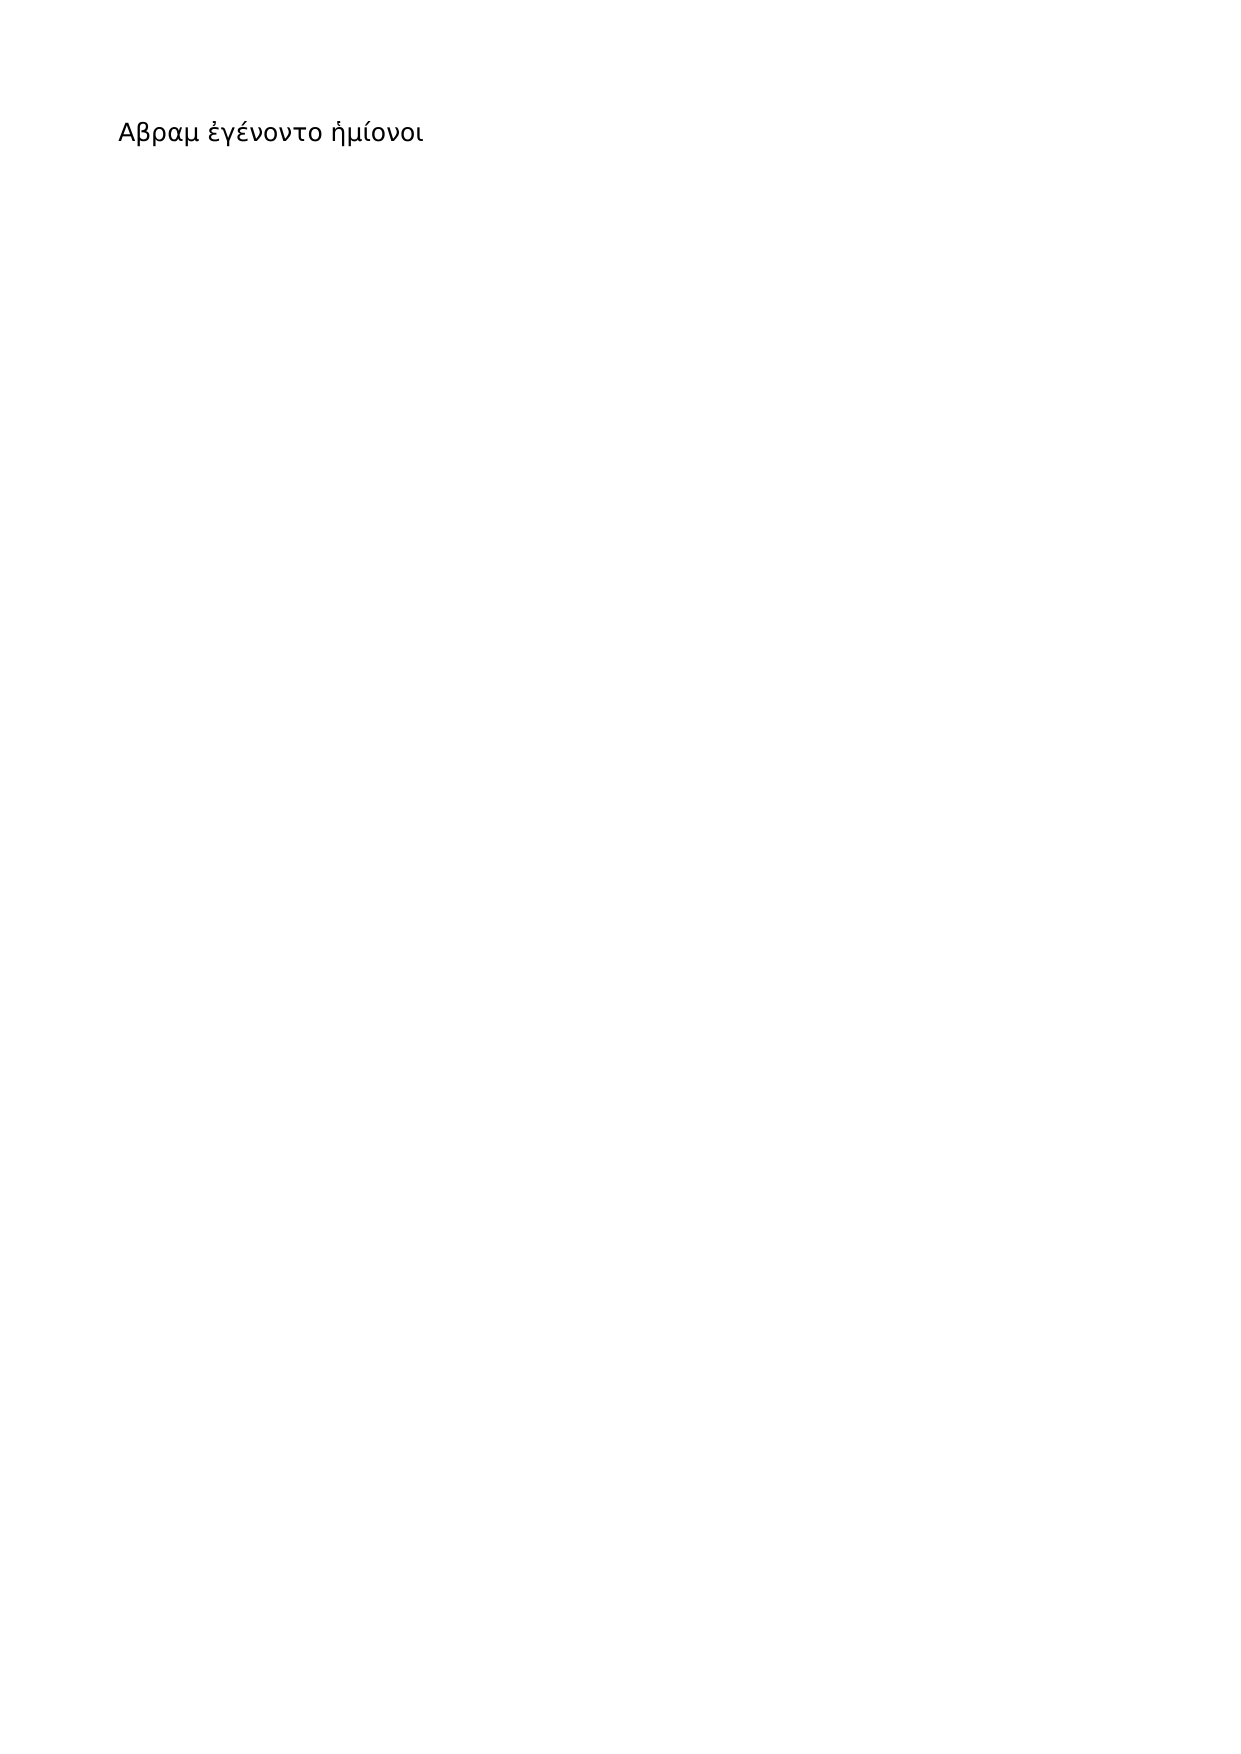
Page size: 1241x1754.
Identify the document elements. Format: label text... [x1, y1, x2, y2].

text Αβραμ ἐγένοντο ἡμίονοι [118, 118, 1122, 147]
